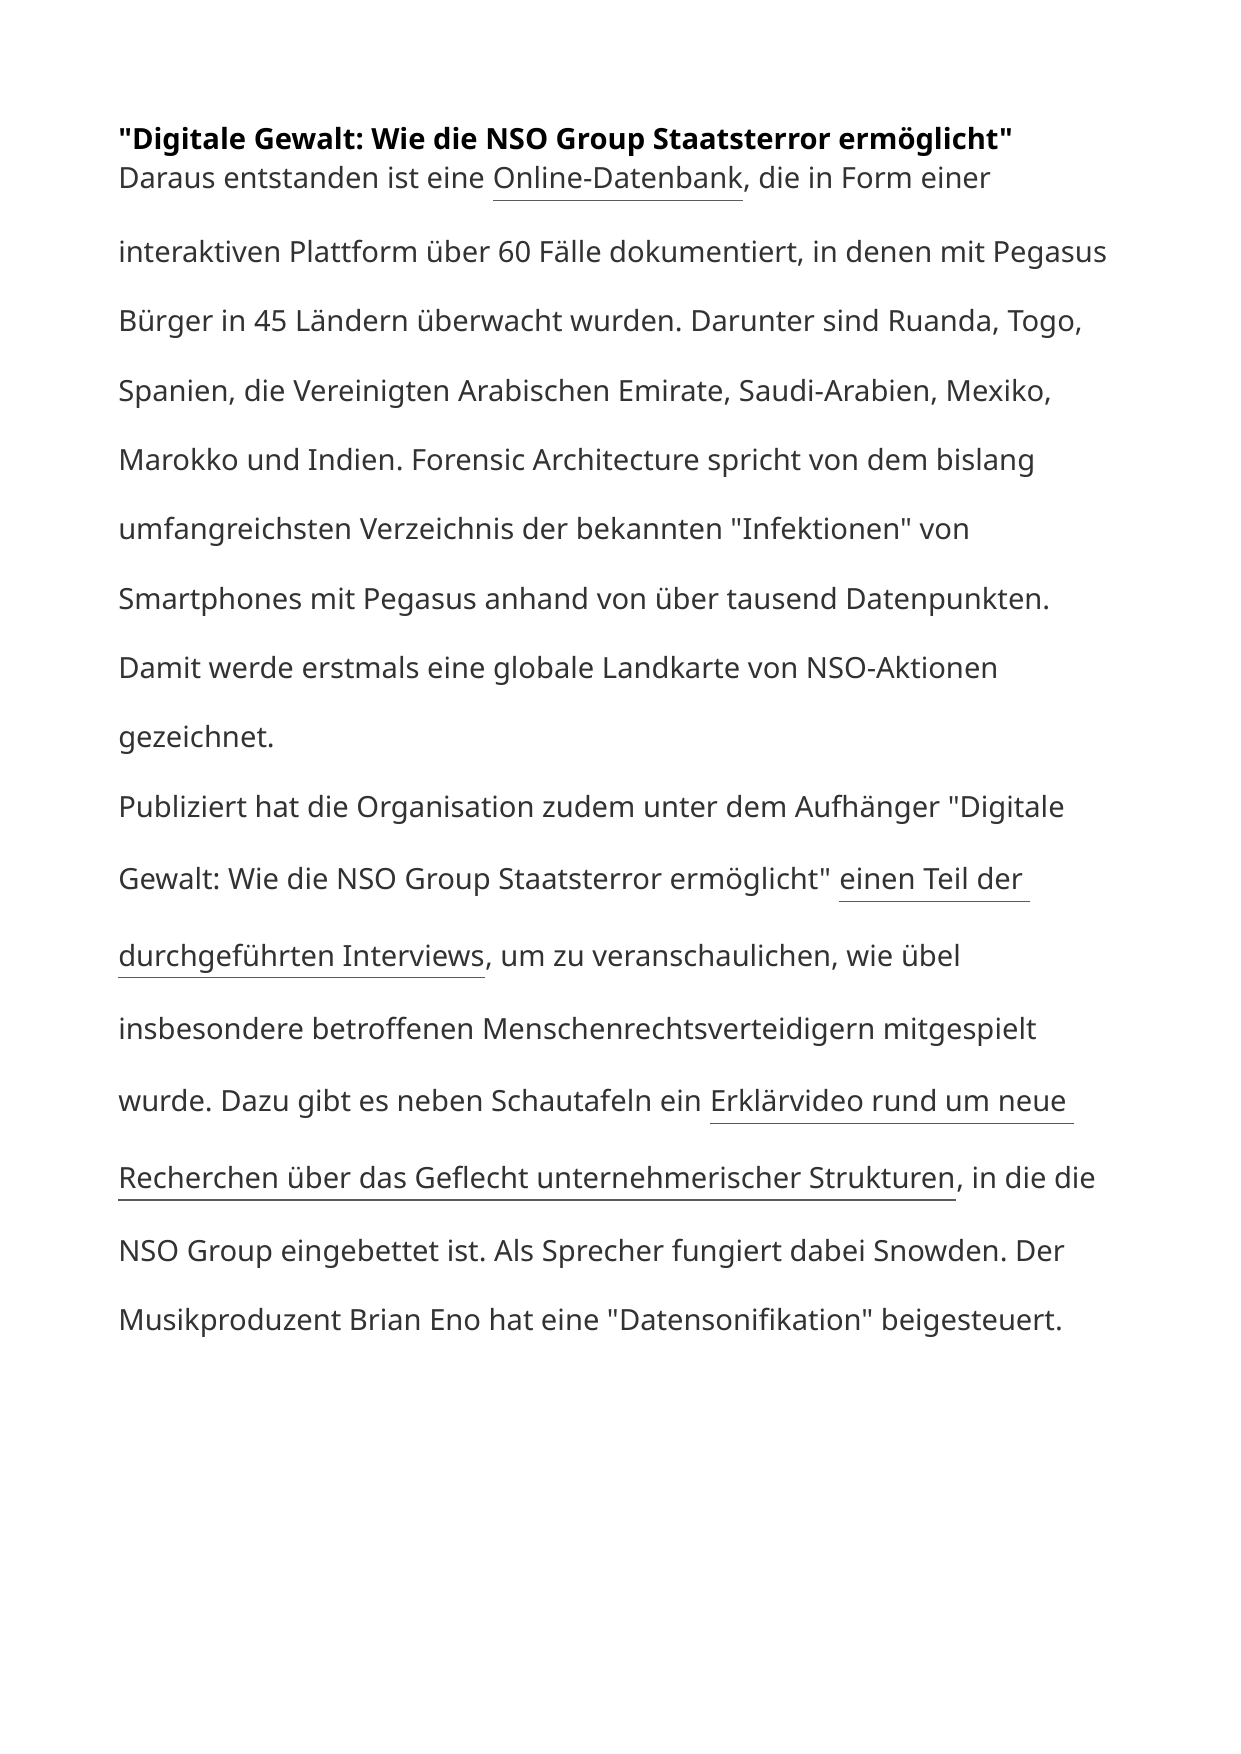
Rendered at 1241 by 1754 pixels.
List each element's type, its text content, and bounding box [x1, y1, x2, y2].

subtitle "Digitale Gewalt: Wie die NSO Group Staatsterror ermöglicht" [118, 118, 1122, 158]
text Daraus entstanden ist eine Online-Datenbank, die in Form einer interaktiven Plattform über 60 Fälle dokumentiert, in denen mit Pegasus Bürger in 45 Ländern überwacht wurden. Darunter sind Ruanda, Togo, Spanien, die Vereinigten Arabischen Emirate, Saudi-Arabien, Mexiko, Marokko und Indien. Forensic Architecture spricht von dem bislang umfangreichsten Verzeichnis der bekannten "Infektionen" von Smartphones mit Pegasus anhand von über tausend Datenpunkten. Damit werde erstmals eine globale Landkarte von NSO-Aktionen gezeichnet. [118, 158, 1122, 756]
text Publiziert hat die Organisation zudem unter dem Aufhänger "Digitale Gewalt: Wie die NSO Group Staatsterror ermöglicht" einen Teil der durchgeführten Interviews, um zu veranschaulichen, wie übel insbesondere betroffenen Menschenrechtsverteidigern mitgespielt wurde. Dazu gibt es neben Schautafeln ein Erklärvideo rund um neue Recherchen über das Geflecht unternehmerischer Strukturen, in die die NSO Group eingebettet ist. Als Sprecher fungiert dabei Snowden. Der Musikproduzent Brian Eno hat eine "Datensonifikation" beigesteuert. [118, 786, 1122, 1339]
